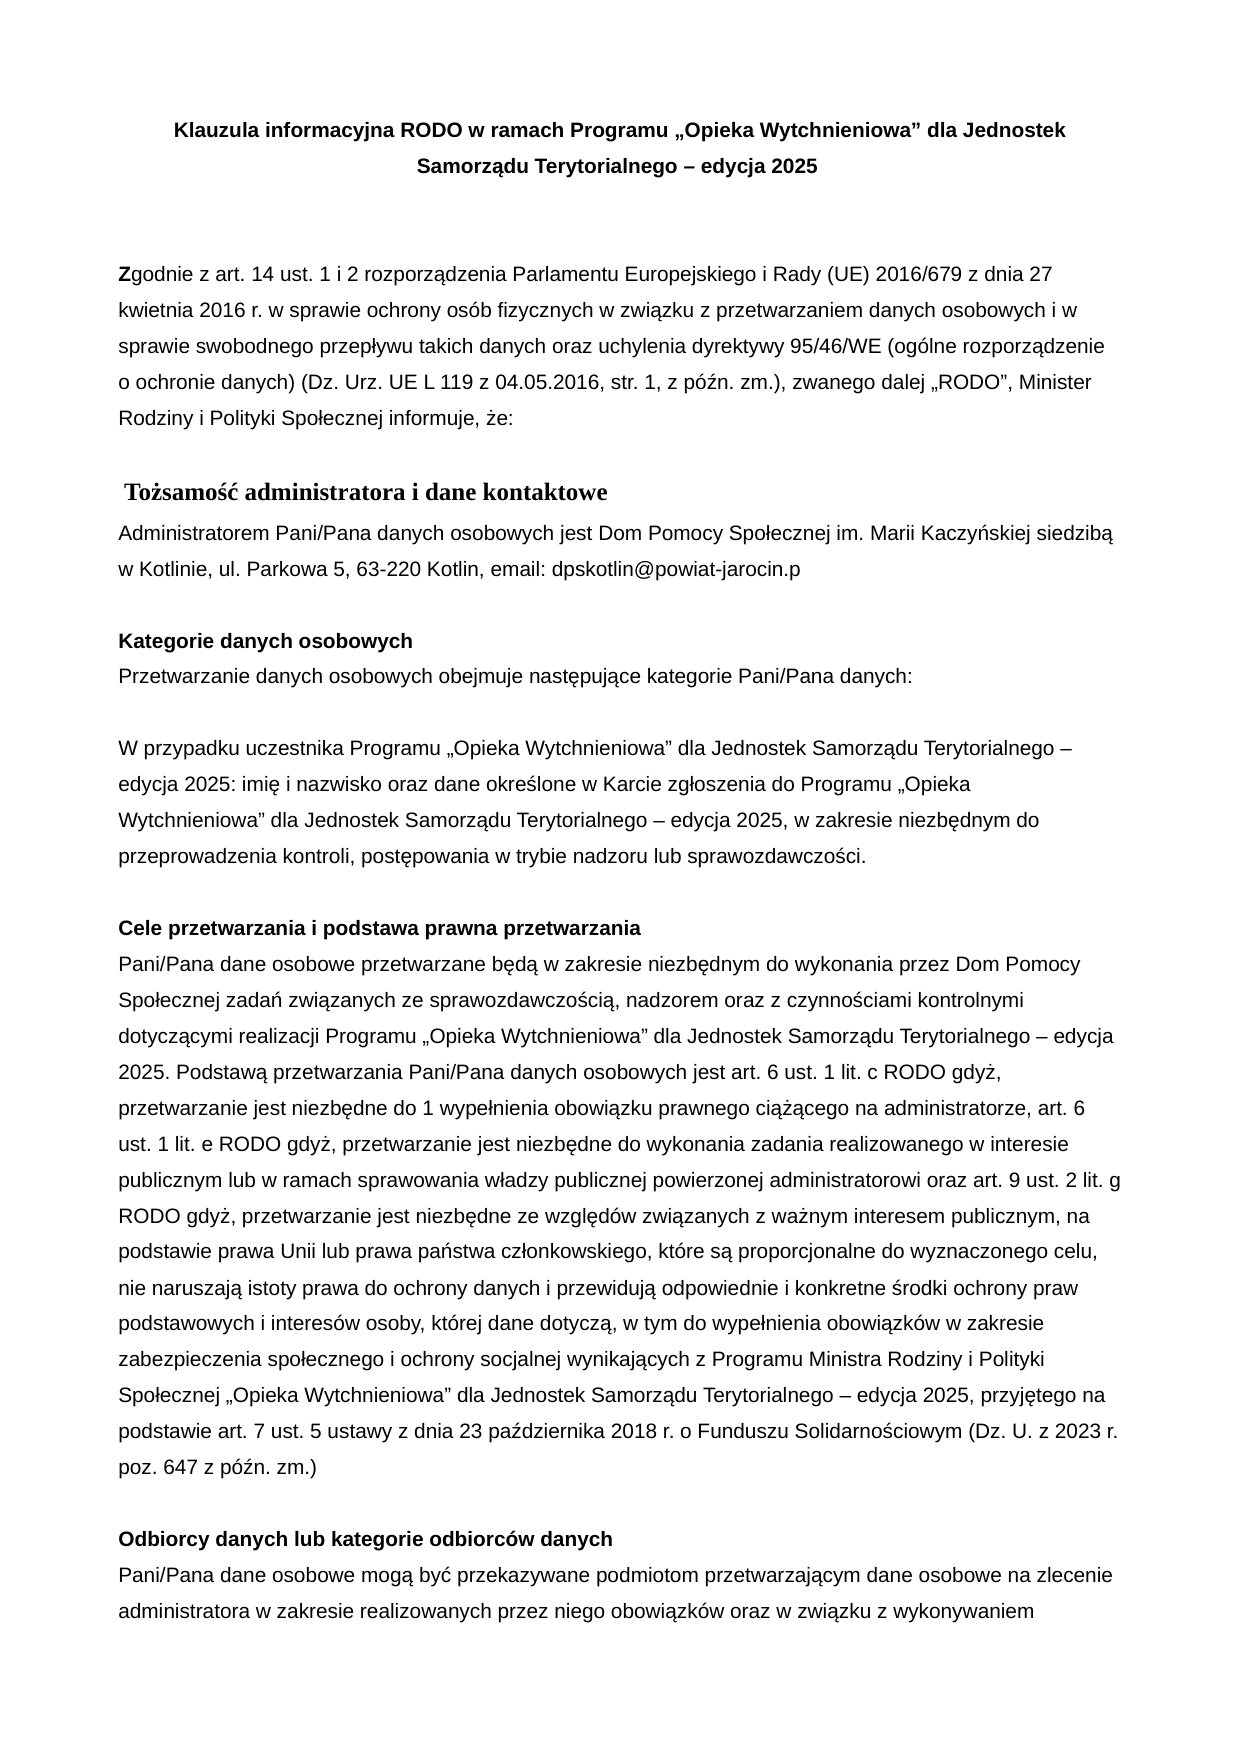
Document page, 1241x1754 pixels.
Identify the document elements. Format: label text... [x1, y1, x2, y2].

text Administratorem Pani/Pana danych osobowych jest Dom Pomocy Społecznej im. Marii Kaczyńskiej siedzibą w Kotlinie, ul. Parkowa 5, 63-220 Kotlin, email: dpskotlin@powiat-jarocin.p [118, 521, 1122, 581]
text Kategorie danych osobowych [118, 628, 1122, 652]
text Zgodnie z art. 14 ust. 1 i 2 rozporządzenia Parlamentu Europejskiego i Rady (UE) 2016/679 z dnia 27 kwietnia 2016 r. w sprawie ochrony osób fizycznych w związku z przetwarzaniem danych osobowych i w sprawie swobodnego przepływu takich danych oraz uchylenia dyrektywy 95/46/WE (ogólne rozporządzenie o ochronie danych) (Dz. Urz. UE L 119 z 04.05.2016, str. 1, z późn. zm.), zwanego dalej „RODO”, Minister Rodziny i Polityki Społecznej informuje, że: [118, 262, 1122, 429]
text W przypadku uczestnika Programu „Opieka Wytchnieniowa” dla Jednostek Samorządu Terytorialnego – edycja 2025: imię i nazwisko oraz dane określone w Karcie zgłoszenia do Programu „Opieka Wytchnieniowa” dla Jednostek Samorządu Terytorialnego – edycja 2025, w zakresie niezbędnym do przeprowadzenia kontroli, postępowania w trybie nadzoru lub sprawozdawczości. [118, 736, 1122, 868]
text Cele przetwarzania i podstawa prawna przetwarzania [118, 916, 1122, 940]
text Pani/Pana dane osobowe przetwarzane będą w zakresie niezbędnym do wykonania przez Dom Pomocy Społecznej zadań związanych ze sprawozdawczością, nadzorem oraz z czynnościami kontrolnymi dotyczącymi realizacji Programu „Opieka Wytchnieniowa” dla Jednostek Samorządu Terytorialnego – edycja 2025. Podstawą przetwarzania Pani/Pana danych osobowych jest art. 6 ust. 1 lit. c RODO gdyż, przetwarzanie jest niezbędne do 1 wypełnienia obowiązku prawnego ciążącego na administratorze, art. 6 ust. 1 lit. e RODO gdyż, przetwarzanie jest niezbędne do wykonania zadania realizowanego w interesie publicznym lub w ramach sprawowania władzy publicznej powierzonej administratorowi oraz art. 9 ust. 2 lit. g RODO gdyż, przetwarzanie jest niezbędne ze względów związanych z ważnym interesem publicznym, na podstawie prawa Unii lub prawa państwa członkowskiego, które są proporcjonalne do wyznaczonego celu, nie naruszają istoty prawa do ochrony danych i przewidują odpowiednie i konkretne środki ochrony praw podstawowych i interesów osoby, której dane dotyczą, w tym do wypełnienia obowiązków w zakresie zabezpieczenia społecznego i ochrony socjalnej wynikających z Programu Ministra Rodziny i Polityki Społecznej „Opieka Wytchnieniowa” dla Jednostek Samorządu Terytorialnego – edycja 2025, przyjętego na podstawie art. 7 ust. 5 ustawy z dnia 23 października 2018 r. o Funduszu Solidarnościowym (Dz. U. z 2023 r. poz. 647 z późn. zm.) [118, 952, 1122, 1479]
text Odbiorcy danych lub kategorie odbiorców danych [118, 1527, 1122, 1551]
text Tożsamość administratora i dane kontaktowe [118, 477, 1122, 506]
text Pani/Pana dane osobowe mogą być przekazywane podmiotom przetwarzającym dane osobowe na zlecenie administratora w zakresie realizowanych przez niego obowiązków oraz w związku z wykonywaniem [118, 1563, 1122, 1623]
text Klauzula informacyjna RODO w ramach Programu „Opieka Wytchnieniowa” dla Jednostek Samorządu Terytorialnego – edycja 2025 [118, 118, 1122, 178]
text Przetwarzanie danych osobowych obejmuje następujące kategorie Pani/Pana danych: [118, 664, 1122, 688]
